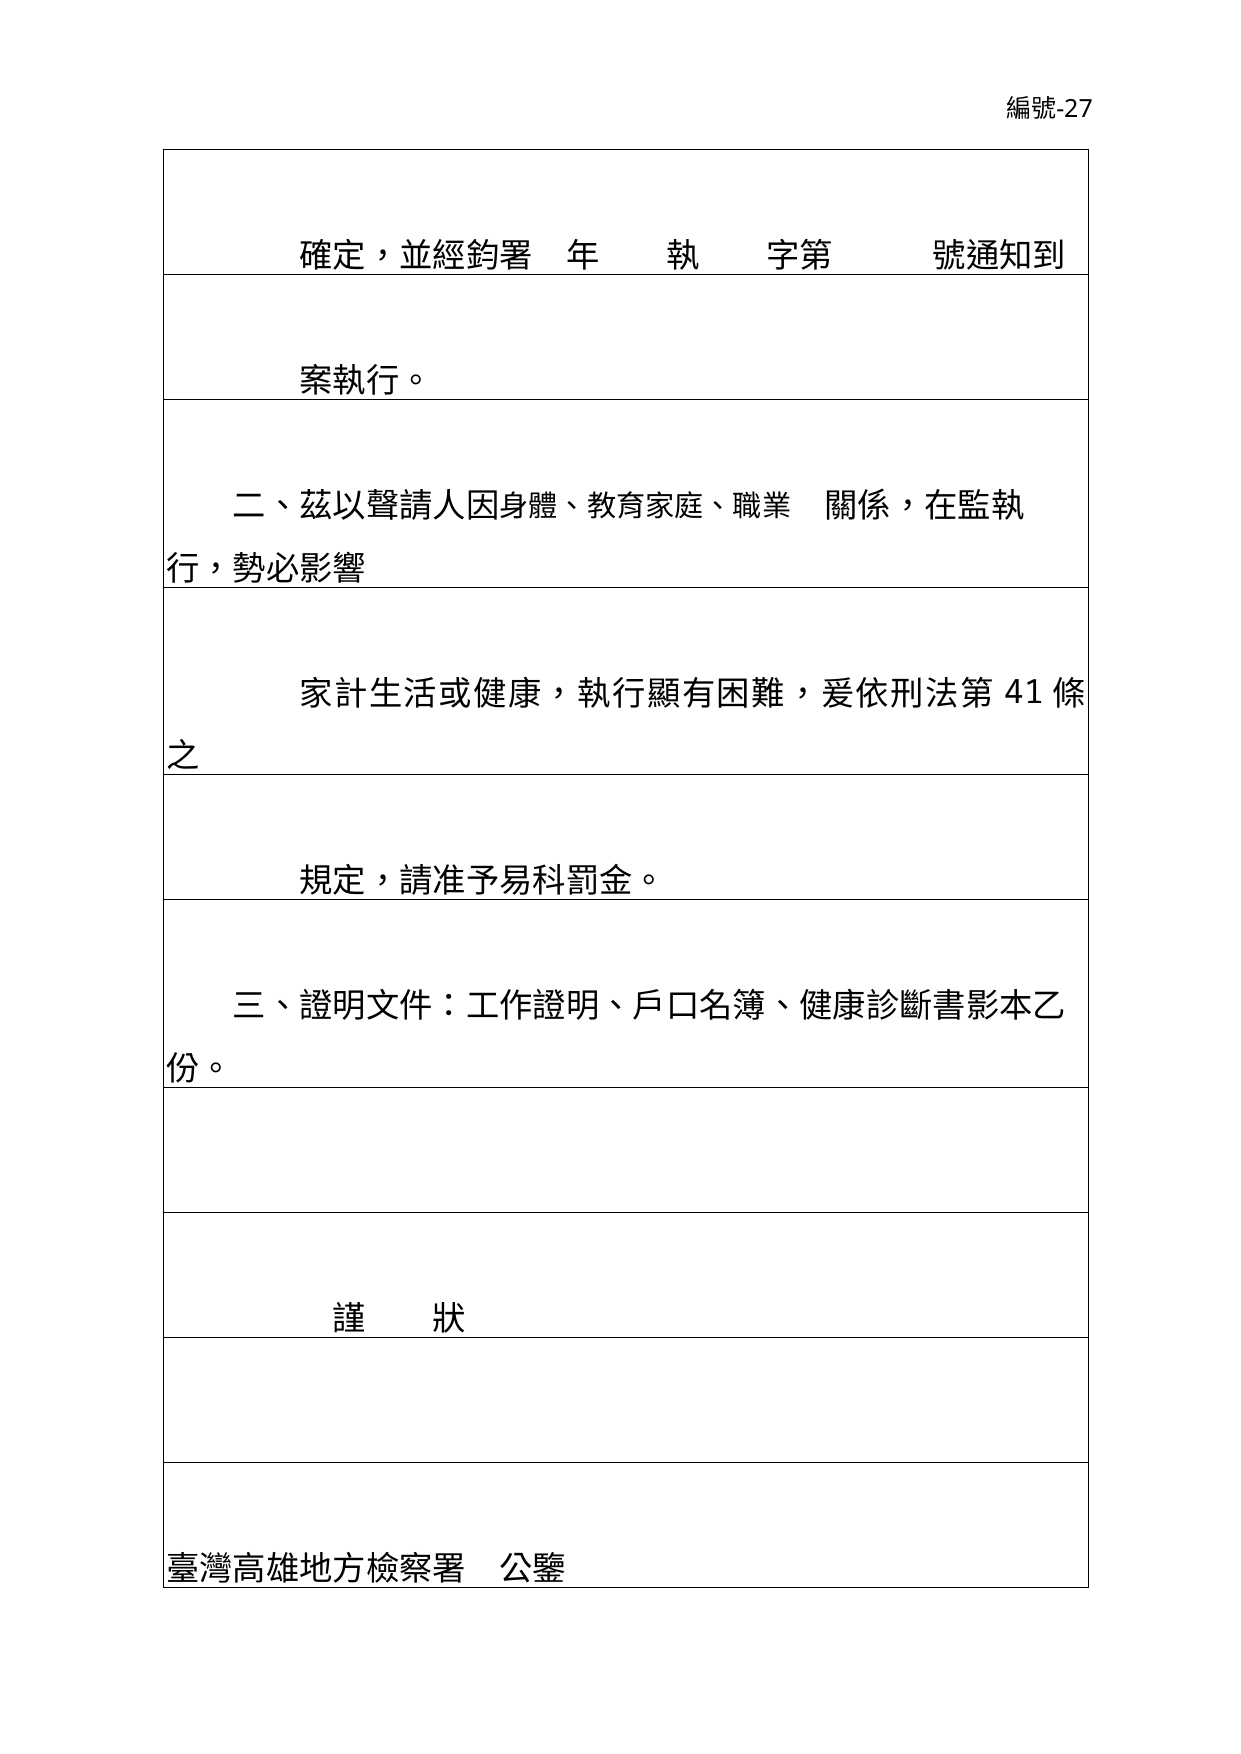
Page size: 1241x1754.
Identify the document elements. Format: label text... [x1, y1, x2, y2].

table_cell 規定，請准予易科罰金。 [164, 775, 1088, 899]
table_cell 三、證明文件：工作證明、戶口名簿、健康診斷書影本乙份。 [164, 900, 1088, 1087]
table_cell 二、茲以聲請人因身體、教育家庭、職業 關係，在監執行，勢必影響 [164, 400, 1088, 587]
table_cell 臺灣高雄地方檢察署 公鑒 [164, 1463, 1088, 1587]
table_cell 謹 狀 [164, 1213, 1088, 1337]
table_cell 確定，並經鈞署 年 執 字第 號通知到 [164, 150, 1088, 274]
table_cell [164, 1338, 1088, 1462]
table_cell [164, 1088, 1088, 1212]
table_cell 案執行。 [164, 275, 1088, 399]
table_cell 家計生活或健康，執行顯有困難，爰依刑法第41條之 [164, 588, 1088, 774]
